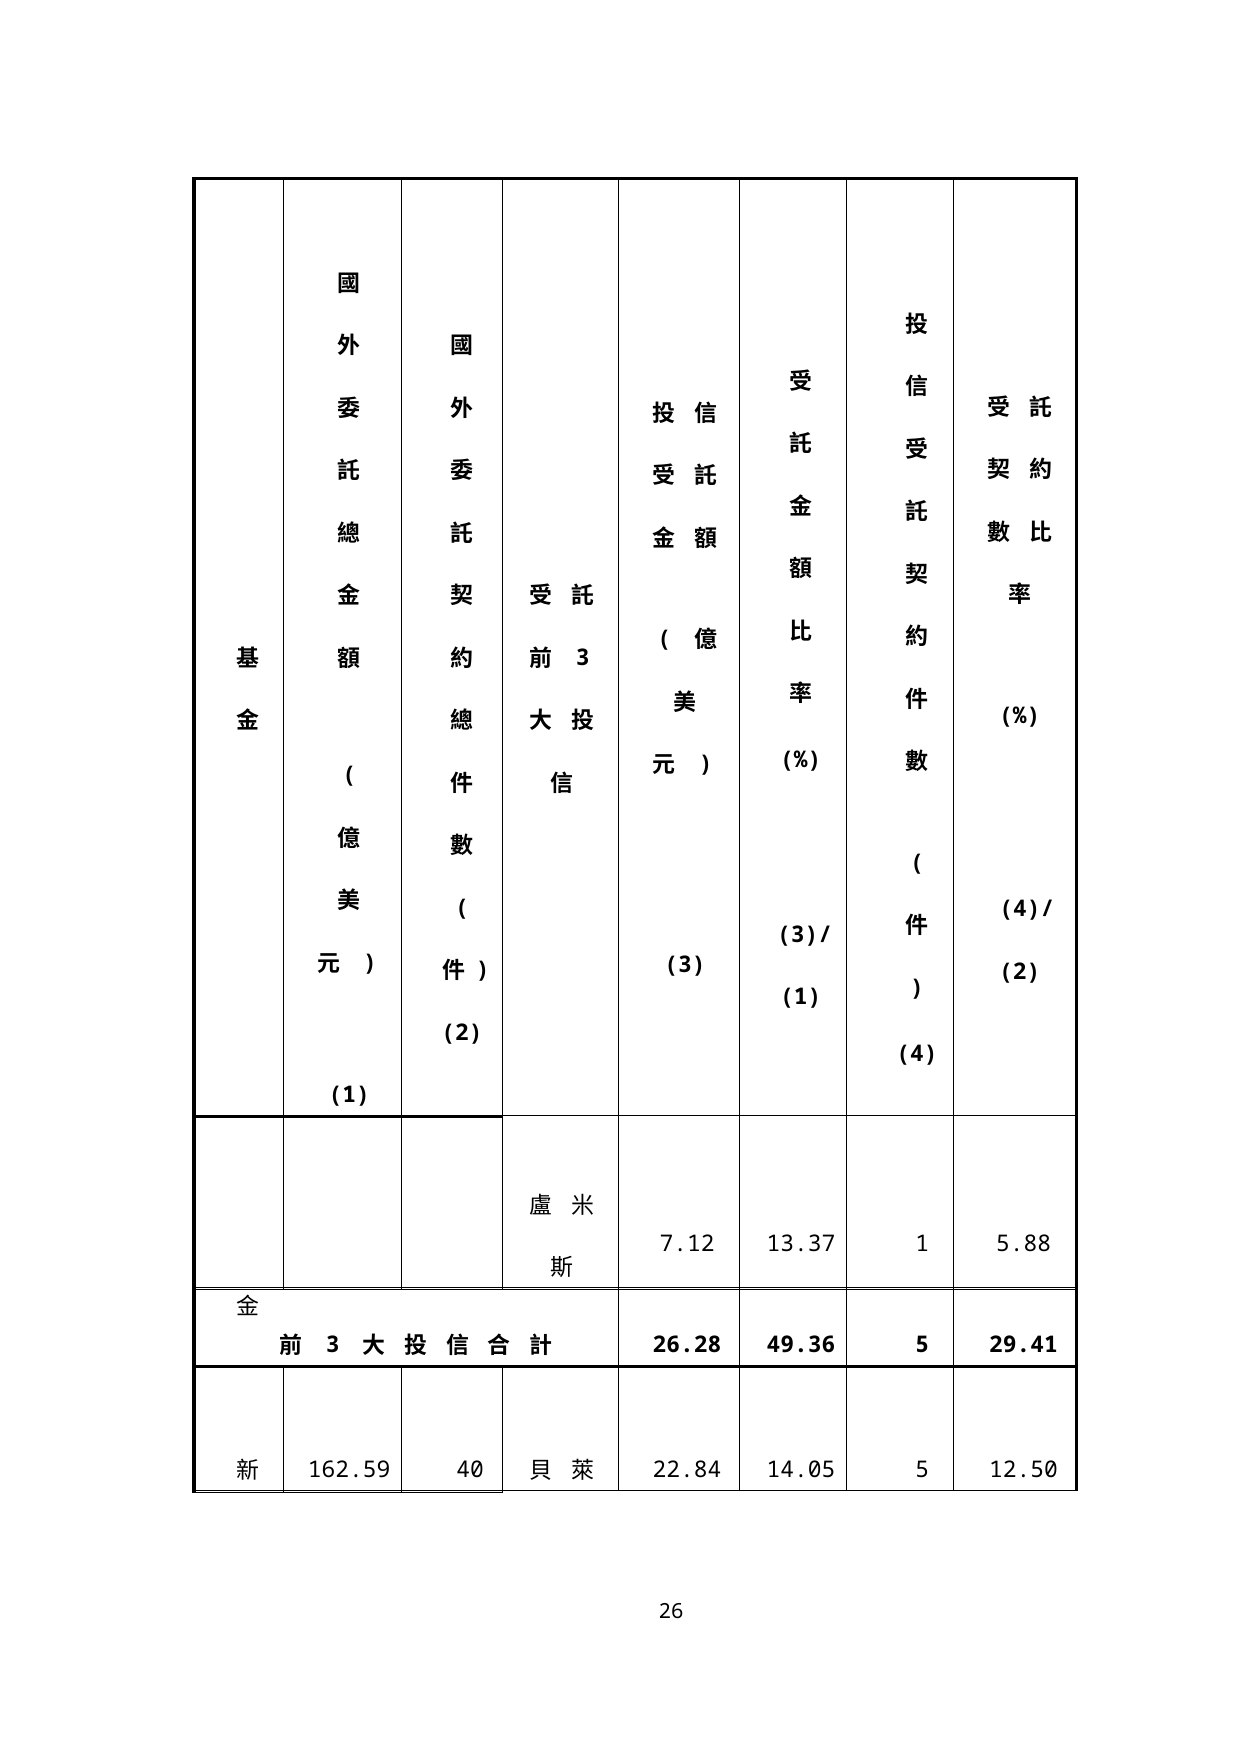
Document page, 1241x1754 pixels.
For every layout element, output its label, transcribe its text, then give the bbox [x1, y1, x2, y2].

table_cell 盧米斯 [503, 1116, 618, 1287]
table_cell [284, 1118, 401, 1287]
table_cell 貝萊 [503, 1368, 618, 1490]
table_cell 40 [402, 1368, 502, 1490]
table_header 受託前3大投信 [503, 180, 618, 1115]
table_cell [402, 1118, 502, 1287]
table_cell 5 [847, 1368, 953, 1490]
table_header 受託金額比率 (%) (3)/(1) [740, 180, 846, 1115]
table_cell 5.88 [954, 1116, 1075, 1287]
table_cell 26.28 [619, 1290, 739, 1365]
table_cell 162.59 [284, 1368, 401, 1490]
table_header 國外委託契約總件數 (件) (2) [402, 180, 502, 1115]
table_header 基金 [196, 180, 283, 1115]
table_cell 22.84 [619, 1368, 739, 1490]
table_cell 12.50 [954, 1368, 1075, 1490]
table_header 投信受託契約件數 (件) (4) [847, 180, 953, 1115]
table_cell 舊制勞退基金 [196, 1118, 283, 1287]
table_cell 7.12 [619, 1116, 739, 1287]
table_cell 5 [847, 1290, 953, 1365]
table_cell 49.36 [740, 1290, 846, 1365]
table_header 受託契約數比率 (%) (4)/(2) [954, 180, 1075, 1115]
table_header 投信受託金額 (億美元) (3) [619, 180, 739, 1115]
table_header 國外委託總金額 (億美元) (1) [284, 180, 401, 1115]
table_cell 29.41 [954, 1290, 1075, 1365]
table_cell 14.05 [740, 1368, 846, 1490]
table_cell 新 [196, 1368, 283, 1490]
table_cell 1 [847, 1116, 953, 1287]
table_cell 前3大投信合計 [196, 1290, 618, 1365]
table_cell 13.37 [740, 1116, 846, 1287]
